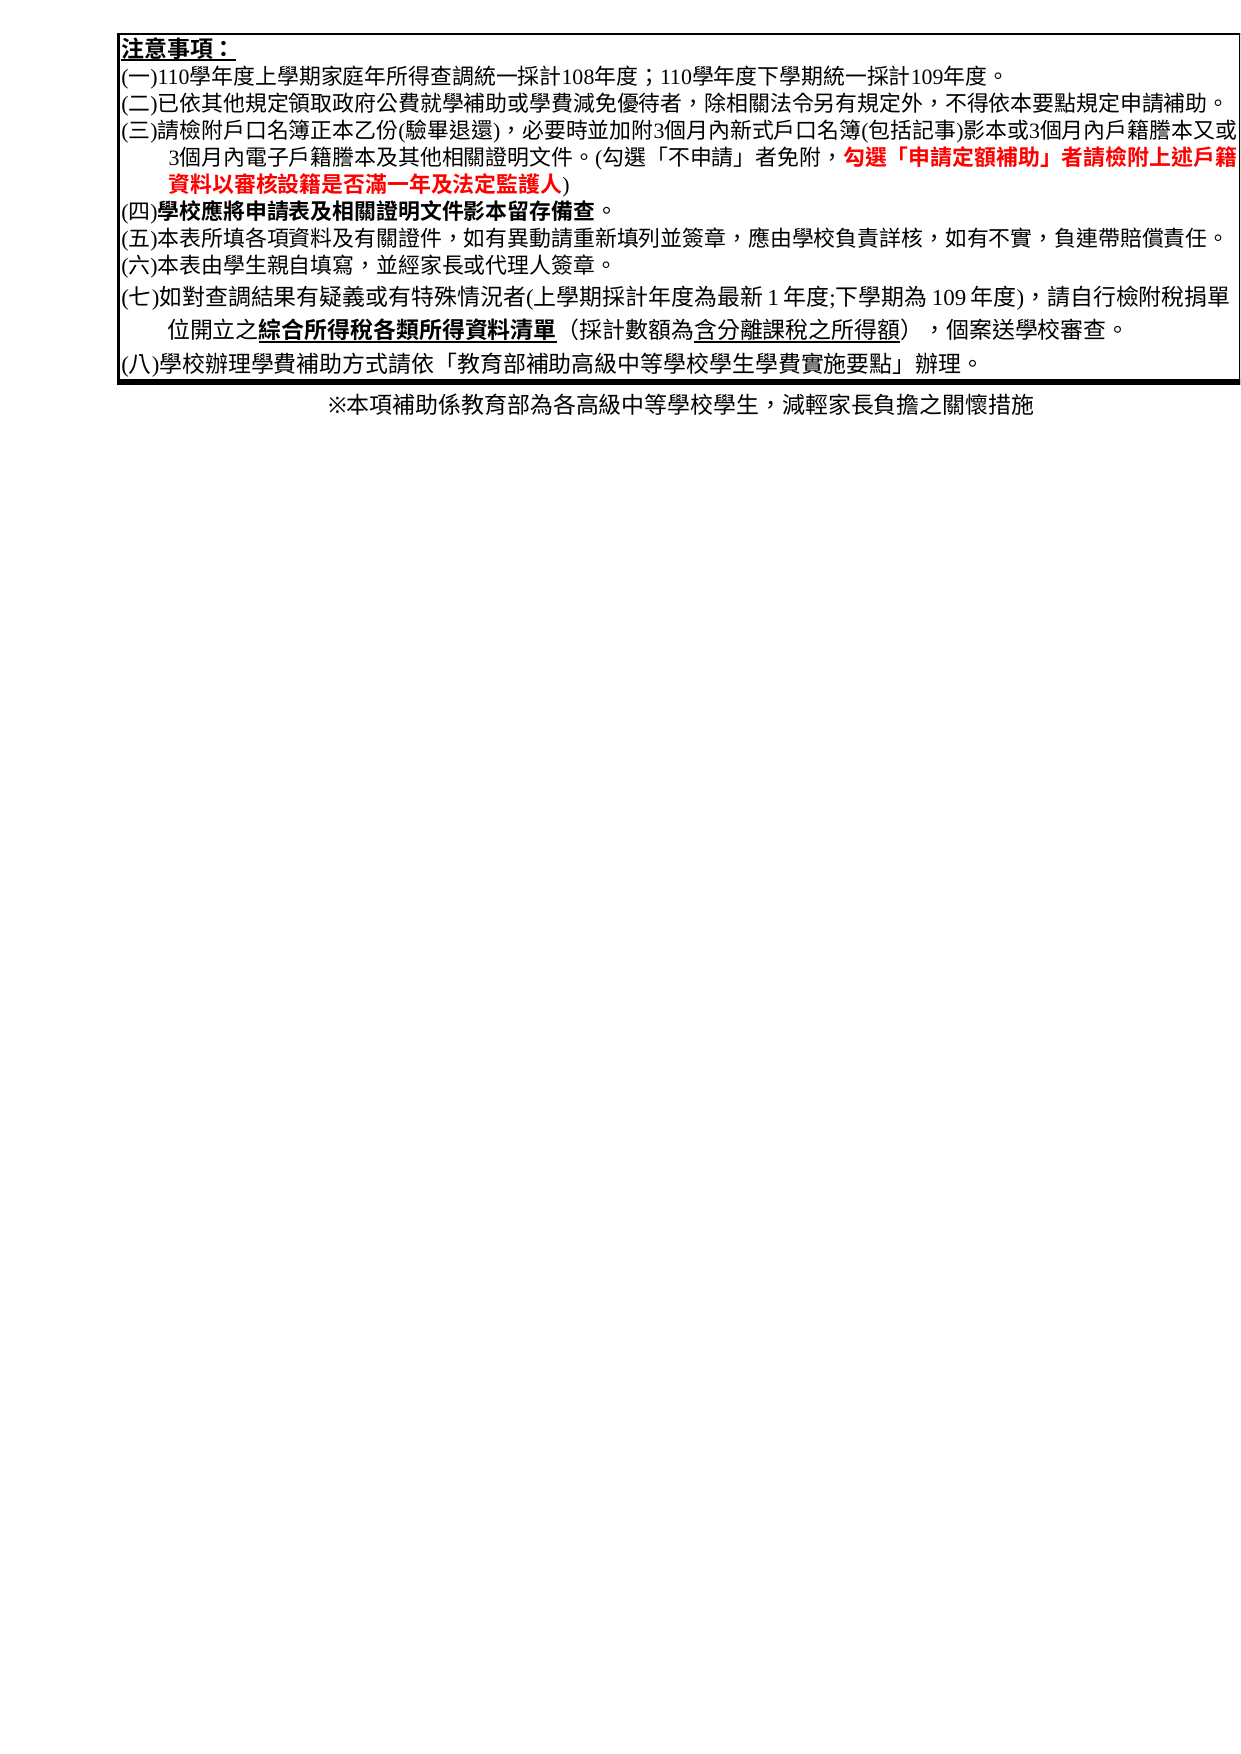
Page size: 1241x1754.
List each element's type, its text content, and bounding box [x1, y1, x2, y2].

table_cell 注意事項： (一)110學年度上學期家庭年所得查調統一採計108年度；110學年度下學期統一採計109年度。 (二)已依其他規定領取政府公費就學補助或學費減免優待者，除相關法令另有規定外，不得依本要點規定申請補助。 (三)請檢附戶口名簿正本乙份(驗畢退還)，必要時並加附3個月內新式戶口名簿(包括記事)影本或3個月內戶籍謄本又或3個月內電子戶籍謄本及其他相關證明文件。(勾選「不申請」者免附，勾選「申請定額補助」者請檢附上述戶籍資料以審核設籍是否滿一年及法定監護人) (四)學校應將申請表及相關證明文件影本留存備查。 (五)本表所填各項資料及有關證件，如有異動請重新填列並簽章，應由學校負責詳核，如有不實，負連帶賠償責任。 (六)本表由學生親自填寫，並經家長或代理人簽章。 (七)如對查調結果有疑義或有特殊情況者(上學期採計年度為最新1年度;下學期為109年度)，請自行檢附稅捐單位開立之綜合所得稅各類所得資料清單（採計數額為含分離課稅之所得額），個案送學校審查。 (八)學校辦理學費補助方式請依「教育部補助高級中等學校學生學費實施要點」辦理。 [120, 35, 1239, 379]
text ※本項補助係教育部為各高級中等學校學生，減輕家長負擔之關懷措施 [118, 385, 1144, 421]
